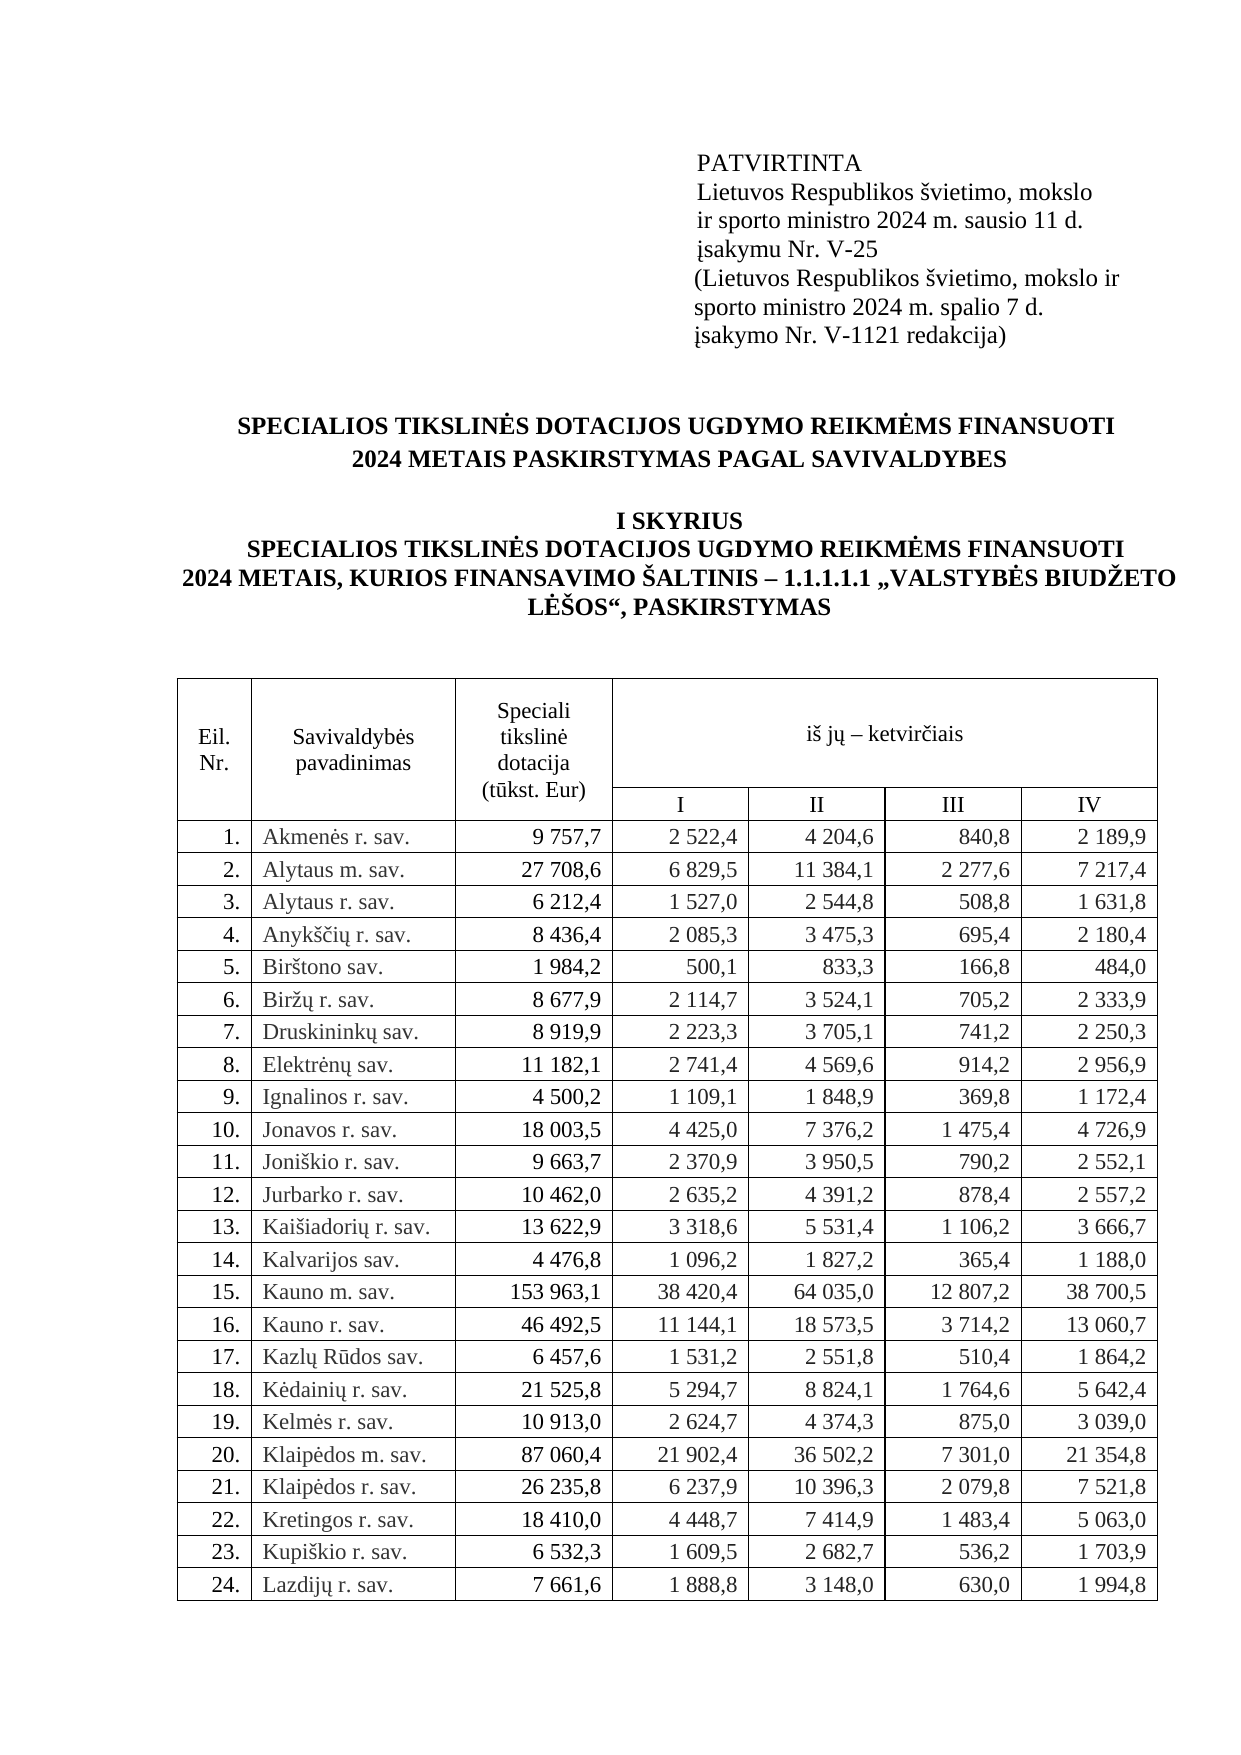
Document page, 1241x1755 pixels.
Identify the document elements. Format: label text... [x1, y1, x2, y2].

table_cell 508,8 [886, 886, 1021, 917]
table_cell 16. [178, 1308, 251, 1339]
table_cell 11 144,1 [613, 1308, 748, 1339]
table_cell 3 524,1 [749, 983, 884, 1014]
table_cell 64 035,0 [749, 1276, 884, 1307]
table_cell [1158, 1242, 1182, 1274]
table_cell II [749, 788, 884, 819]
table_cell Jonavos r. sav. [252, 1113, 455, 1144]
table_cell [1158, 1535, 1182, 1567]
table_cell [1158, 852, 1182, 884]
table_cell III [886, 788, 1021, 819]
table_cell 3 318,6 [613, 1211, 748, 1242]
table_cell 3. [178, 886, 251, 917]
table_cell I [613, 788, 748, 819]
table_cell 484,0 [1022, 951, 1157, 982]
text įsakymo Nr. V-1121 redakcija) [694, 321, 1182, 349]
table_cell [1158, 1210, 1182, 1242]
table_cell [1158, 917, 1182, 949]
table_cell Druskininkų sav. [252, 1016, 455, 1047]
table_cell [1158, 1405, 1182, 1437]
table_cell 7. [178, 1016, 251, 1047]
table_cell 19. [178, 1406, 251, 1437]
table_cell 1 848,9 [749, 1081, 884, 1112]
table_cell [1158, 1047, 1182, 1079]
table_cell 2. [178, 853, 251, 884]
table_cell [1158, 1567, 1182, 1599]
table_cell 5 294,7 [613, 1373, 748, 1404]
table_cell 510,4 [886, 1341, 1021, 1372]
table_cell 1 188,0 [1022, 1243, 1157, 1274]
table_cell 13 060,7 [1022, 1308, 1157, 1339]
table_cell 10 462,0 [456, 1178, 612, 1209]
table_cell 4 391,2 [749, 1178, 884, 1209]
table_cell 2 544,8 [749, 886, 884, 917]
table_cell 875,0 [886, 1406, 1021, 1437]
table_cell 7 521,8 [1022, 1471, 1157, 1502]
table_cell [1158, 1437, 1182, 1469]
table_cell 2 114,7 [613, 983, 748, 1014]
table_cell 878,4 [886, 1178, 1021, 1209]
table_cell 9 663,7 [456, 1146, 612, 1177]
table_cell 630,0 [886, 1568, 1021, 1599]
table_cell 4 476,8 [456, 1243, 612, 1274]
table_cell 2 522,4 [613, 821, 748, 852]
table_cell 369,8 [886, 1081, 1021, 1112]
table_cell 2 180,4 [1022, 918, 1157, 949]
table_cell 38 700,5 [1022, 1276, 1157, 1307]
table_cell 15. [178, 1276, 251, 1307]
table_cell 13. [178, 1211, 251, 1242]
table_cell 11. [178, 1146, 251, 1177]
table_cell 1 609,5 [613, 1536, 748, 1567]
table_cell 1 531,2 [613, 1341, 748, 1372]
text (Lietuvos Respublikos švietimo, mokslo ir [694, 263, 1182, 292]
table_cell 24. [178, 1568, 251, 1599]
table_cell 1 764,6 [886, 1373, 1021, 1404]
table_cell 1 096,2 [613, 1243, 748, 1274]
table_cell 3 039,0 [1022, 1406, 1157, 1437]
table_cell 705,2 [886, 983, 1021, 1014]
text sporto ministro 2024 m. spalio 7 d. [694, 292, 1182, 321]
table_cell 1 109,1 [613, 1081, 748, 1112]
table_cell 9 757,7 [456, 821, 612, 852]
table_cell 536,2 [886, 1536, 1021, 1567]
table_cell 10 396,3 [749, 1471, 884, 1502]
table_cell Biržų r. sav. [252, 983, 455, 1014]
table_cell 11 384,1 [749, 853, 884, 884]
table_cell 4 726,9 [1022, 1113, 1157, 1144]
table_cell 2 624,7 [613, 1406, 748, 1437]
table_cell Kaišiadorių r. sav. [252, 1211, 455, 1242]
table_cell 2 333,9 [1022, 983, 1157, 1014]
table_cell 6 457,6 [456, 1341, 612, 1372]
table_cell 3 705,1 [749, 1016, 884, 1047]
table_cell 7 301,0 [886, 1438, 1021, 1469]
table_cell 1 984,2 [456, 951, 612, 982]
table_cell 5 063,0 [1022, 1503, 1157, 1534]
table_cell [1158, 1340, 1182, 1372]
table_cell 3 950,5 [749, 1146, 884, 1177]
table_cell Kazlų Rūdos sav. [252, 1341, 455, 1372]
table_cell 2 189,9 [1022, 821, 1157, 852]
table_cell Jurbarko r. sav. [252, 1178, 455, 1209]
table_cell 18 410,0 [456, 1503, 612, 1534]
table_cell [1158, 1275, 1182, 1307]
table_cell 13 622,9 [456, 1211, 612, 1242]
table_cell [1158, 787, 1182, 819]
table_cell [1158, 755, 1182, 787]
table_cell Kupiškio r. sav. [252, 1536, 455, 1567]
table_cell Klaipėdos m. sav. [252, 1438, 455, 1469]
table_cell Ignalinos r. sav. [252, 1081, 455, 1112]
table_cell 790,2 [886, 1146, 1021, 1177]
table_cell Lazdijų r. sav. [252, 1568, 455, 1599]
table_cell 1 631,8 [1022, 886, 1157, 917]
table_cell [1158, 1177, 1182, 1209]
table_cell [1158, 1470, 1182, 1502]
table_cell 1 703,9 [1022, 1536, 1157, 1567]
table_cell Kretingos r. sav. [252, 1503, 455, 1534]
table_cell [1158, 1502, 1182, 1534]
table_cell 2 079,8 [886, 1471, 1021, 1502]
table_cell 2 741,4 [613, 1048, 748, 1079]
table_cell [1158, 1112, 1182, 1144]
table_cell 2 277,6 [886, 853, 1021, 884]
table_cell 5 531,4 [749, 1211, 884, 1242]
table_cell 27 708,6 [456, 853, 612, 884]
table_cell 10 913,0 [456, 1406, 612, 1437]
table_cell 7 217,4 [1022, 853, 1157, 884]
table_cell 166,8 [886, 951, 1021, 982]
table_cell 1 994,8 [1022, 1568, 1157, 1599]
table_cell Anykščių r. sav. [252, 918, 455, 949]
table_cell 23. [178, 1536, 251, 1567]
text įsakymu Nr. V-25 [697, 234, 1152, 263]
table_cell Birštono sav. [252, 951, 455, 982]
text SPECIALIOS TIKSLINĖS DOTACIJOS UGDYMO REIKMĖMS FINANSUOTI [177, 411, 1182, 440]
table_cell 153 963,1 [456, 1276, 612, 1307]
table_cell 7 661,6 [456, 1568, 612, 1599]
table_cell 2 682,7 [749, 1536, 884, 1567]
table_cell 21 354,8 [1022, 1438, 1157, 1469]
table_cell 4 569,6 [749, 1048, 884, 1079]
table_cell 3 714,2 [886, 1308, 1021, 1339]
table_cell 6 237,9 [613, 1471, 748, 1502]
table_cell 8 677,9 [456, 983, 612, 1014]
table_cell [1158, 1307, 1182, 1339]
table_cell 2 552,1 [1022, 1146, 1157, 1177]
table_cell 2 370,9 [613, 1146, 748, 1177]
table_cell 7 376,2 [749, 1113, 884, 1144]
table_cell Kauno m. sav. [252, 1276, 455, 1307]
table_cell Alytaus r. sav. [252, 886, 455, 917]
table_cell 3 475,3 [749, 918, 884, 949]
table_cell 4 448,7 [613, 1503, 748, 1534]
table_cell Kėdainių r. sav. [252, 1373, 455, 1404]
table_cell 2 223,3 [613, 1016, 748, 1047]
text Lietuvos Respublikos švietimo, mokslo [697, 177, 1152, 206]
table_cell 6 829,5 [613, 853, 748, 884]
table_cell 22. [178, 1503, 251, 1534]
table_cell 2 956,9 [1022, 1048, 1157, 1079]
table_cell 4 204,6 [749, 821, 884, 852]
table_cell 2 085,3 [613, 918, 748, 949]
table_header Savivaldybės pavadinimas [252, 679, 455, 819]
table_cell 8. [178, 1048, 251, 1079]
table_header iš jų – ketvirčiais [613, 679, 1157, 787]
table_cell 1 527,0 [613, 886, 748, 917]
text I SKYRIUS [177, 506, 1182, 534]
table_cell 87 060,4 [456, 1438, 612, 1469]
table_cell [1158, 1145, 1182, 1177]
text ir sporto ministro 2024 m. sausio 11 d. [697, 206, 1152, 234]
table_cell 1. [178, 821, 251, 852]
table_cell 8 919,9 [456, 1016, 612, 1047]
table_header Eil. Nr. [178, 679, 251, 819]
table_cell 18 573,5 [749, 1308, 884, 1339]
text PATVIRTINTA [697, 148, 1182, 177]
table_cell 21 525,8 [456, 1373, 612, 1404]
table_cell 5. [178, 951, 251, 982]
table_cell 3 148,0 [749, 1568, 884, 1599]
table_cell 21 902,4 [613, 1438, 748, 1469]
table_cell 4 500,2 [456, 1081, 612, 1112]
table_cell 4 374,3 [749, 1406, 884, 1437]
table_cell 1 888,8 [613, 1568, 748, 1599]
table_cell 4 425,0 [613, 1113, 748, 1144]
table_cell 1 864,2 [1022, 1341, 1157, 1372]
table_cell 12 807,2 [886, 1276, 1021, 1307]
text SPECIALIOS TIKSLINĖS DOTACIJOS UGDYMO REIKMĖMS FINANSUOTI 2024 METAIS, KURIOS FINANSAVIMO ŠALTINIS – 1.1.1.1.1 „VALSTYBĖS BIUDŽETO LĖŠOS“, PASKIRSTYMAS [177, 534, 1182, 621]
table_cell 2 635,2 [613, 1178, 748, 1209]
table_cell 10. [178, 1113, 251, 1144]
table_cell [1158, 1015, 1182, 1047]
table_cell 14. [178, 1243, 251, 1274]
table_cell 4. [178, 918, 251, 949]
table_cell 840,8 [886, 821, 1021, 852]
table_cell 1 827,2 [749, 1243, 884, 1274]
text 2024 METAIS PASKIRSTYMAS PAGAL SAVIVALDYBES [177, 444, 1182, 473]
table_cell Kauno r. sav. [252, 1308, 455, 1339]
table_cell 46 492,5 [456, 1308, 612, 1339]
table_cell 741,2 [886, 1016, 1021, 1047]
table_cell 3 666,7 [1022, 1211, 1157, 1242]
table_cell 6 532,3 [456, 1536, 612, 1567]
table_cell 26 235,8 [456, 1471, 612, 1502]
table_cell Klaipėdos r. sav. [252, 1471, 455, 1502]
table_cell 833,3 [749, 951, 884, 982]
table_cell 11 182,1 [456, 1048, 612, 1079]
table_cell 2 250,3 [1022, 1016, 1157, 1047]
table_cell 8 436,4 [456, 918, 612, 949]
table_cell [1158, 820, 1182, 852]
table_cell 1 483,4 [886, 1503, 1021, 1534]
table_cell 1 106,2 [886, 1211, 1021, 1242]
table_header Speciali tikslinė dotacija (tūkst. Eur) [456, 679, 612, 819]
table_cell [1158, 885, 1182, 917]
table_cell 17. [178, 1341, 251, 1372]
table_cell 7 414,9 [749, 1503, 884, 1534]
table_cell 500,1 [613, 951, 748, 982]
table_cell Joniškio r. sav. [252, 1146, 455, 1177]
table_cell 38 420,4 [613, 1276, 748, 1307]
table_cell 914,2 [886, 1048, 1021, 1079]
table_cell 9. [178, 1081, 251, 1112]
table_cell [1158, 982, 1182, 1014]
table_cell Elektrėnų sav. [252, 1048, 455, 1079]
table_cell 2 557,2 [1022, 1178, 1157, 1209]
table_cell 5 642,4 [1022, 1373, 1157, 1404]
table_cell IV [1022, 788, 1157, 819]
table_cell 8 824,1 [749, 1373, 884, 1404]
table_cell 6. [178, 983, 251, 1014]
table_cell [1158, 1080, 1182, 1112]
table_cell 36 502,2 [749, 1438, 884, 1469]
table_cell 6 212,4 [456, 886, 612, 917]
table_cell 695,4 [886, 918, 1021, 949]
table_cell 20. [178, 1438, 251, 1469]
table_cell 1 172,4 [1022, 1081, 1157, 1112]
table_cell 18. [178, 1373, 251, 1404]
table_cell Alytaus m. sav. [252, 853, 455, 884]
table_cell 1 475,4 [886, 1113, 1021, 1144]
table_cell 18 003,5 [456, 1113, 612, 1144]
table_cell Kalvarijos sav. [252, 1243, 455, 1274]
table_cell [1158, 1372, 1182, 1404]
table_cell Akmenės r. sav. [252, 821, 455, 852]
table_cell [1158, 950, 1182, 982]
table_cell 12. [178, 1178, 251, 1209]
table_cell Kelmės r. sav. [252, 1406, 455, 1437]
table_cell 21. [178, 1471, 251, 1502]
table_cell 2 551,8 [749, 1341, 884, 1372]
table_cell 365,4 [886, 1243, 1021, 1274]
table_header [1158, 678, 1182, 754]
